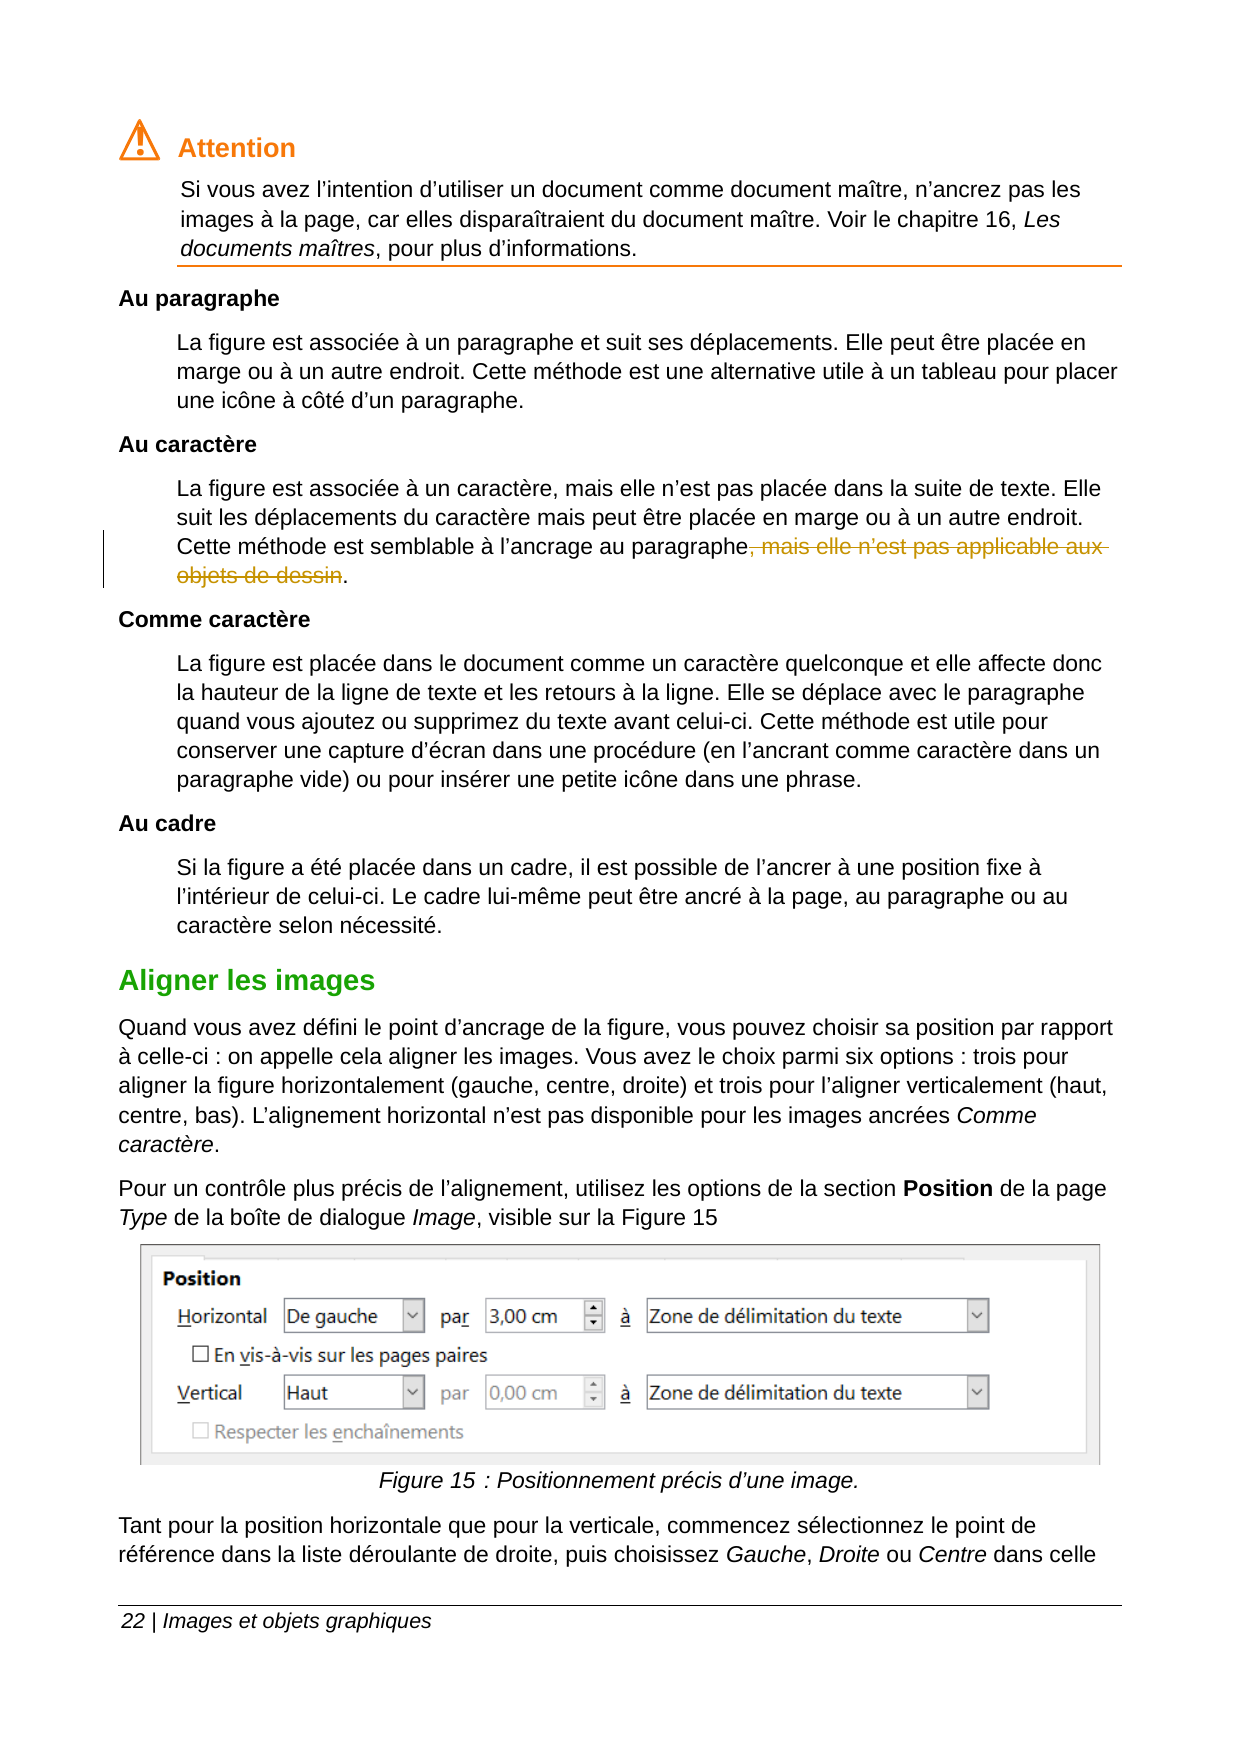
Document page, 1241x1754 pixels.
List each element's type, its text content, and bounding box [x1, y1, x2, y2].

text Au paragraphe [118, 282, 1122, 311]
text Au caractère [118, 428, 1122, 457]
text Si la figure a été placée dans un cadre, il est possible de l’ancrer à une position fixe à l’intérieur de celui-ci. Le cadre lui-même peut être ancré à la page, au paragraphe ou au caractère selon nécessité. [176, 851, 1122, 938]
text Figure 15 : Positionnement précis d’une image. [118, 1465, 1122, 1494]
text La figure est associée à un caractère, mais elle n’est pas placée dans la suite de texte. Elle suit les déplacements du caractère mais peut être placée en marge ou à un autre endroit. Cette méthode est semblable à l’ancrage au paragraphe. [176, 472, 1122, 588]
text La figure est placée dans le document comme un caractère quelconque et elle affecte donc la hauteur de la ligne de texte et les retours à la ligne. Elle se déplace avec le paragraphe quand vous ajoutez ou supprimez du texte avant celui-ci. Cette méthode est utile pour conserver une capture d’écran dans une procédure (en l’ancrant comme caractère dans un paragraphe vide) ou pour insérer une petite icône dans une phrase. [176, 647, 1122, 792]
text Pour un contrôle plus précis de l’alignement, utilisez les options de la section Position de la page Type de la boîte de dialogue Image, visible sur la Figure 15 [118, 1172, 1122, 1230]
text Quand vous avez défini le point d’ancrage de la figure, vous pouvez choisir sa position par rapport à celle-ci : on appelle cela aligner les images. Vous avez le choix parmi six options : trois pour aligner la figure horizontalement (gauche, centre, droite) et trois pour l’aligner verticalement (haut, centre, bas). L’alignement horizontal n’est pas disponible pour les images ancrées Comme caractère. [118, 1011, 1122, 1157]
subtitle Aligner les images [118, 967, 1122, 997]
picture [140, 1244, 1100, 1465]
text La figure est associée à un paragraphe et suit ses déplacements. Elle peut être placée en marge ou à un autre endroit. Cette méthode est une alternative utile à un tableau pour placer une icône à côté d’un paragraphe. [176, 326, 1122, 413]
text Si vous avez l’intention d’utiliser un document comme document maître, n’ancrez pas les images à la page, car elles disparaîtraient du document maître. Voir le chapitre 16, Les documents maîtres, pour plus d’informations. [177, 171, 1122, 265]
text Comme caractère [118, 603, 1122, 632]
text Au cadre [118, 807, 1122, 836]
subtitle Attention [118, 118, 1122, 164]
text Tant pour la position horizontale que pour la verticale, commencez sélectionnez le point de référence dans la liste déroulante de droite, puis choisissez Gauche, Droite ou Centre dans celle [118, 1509, 1122, 1567]
